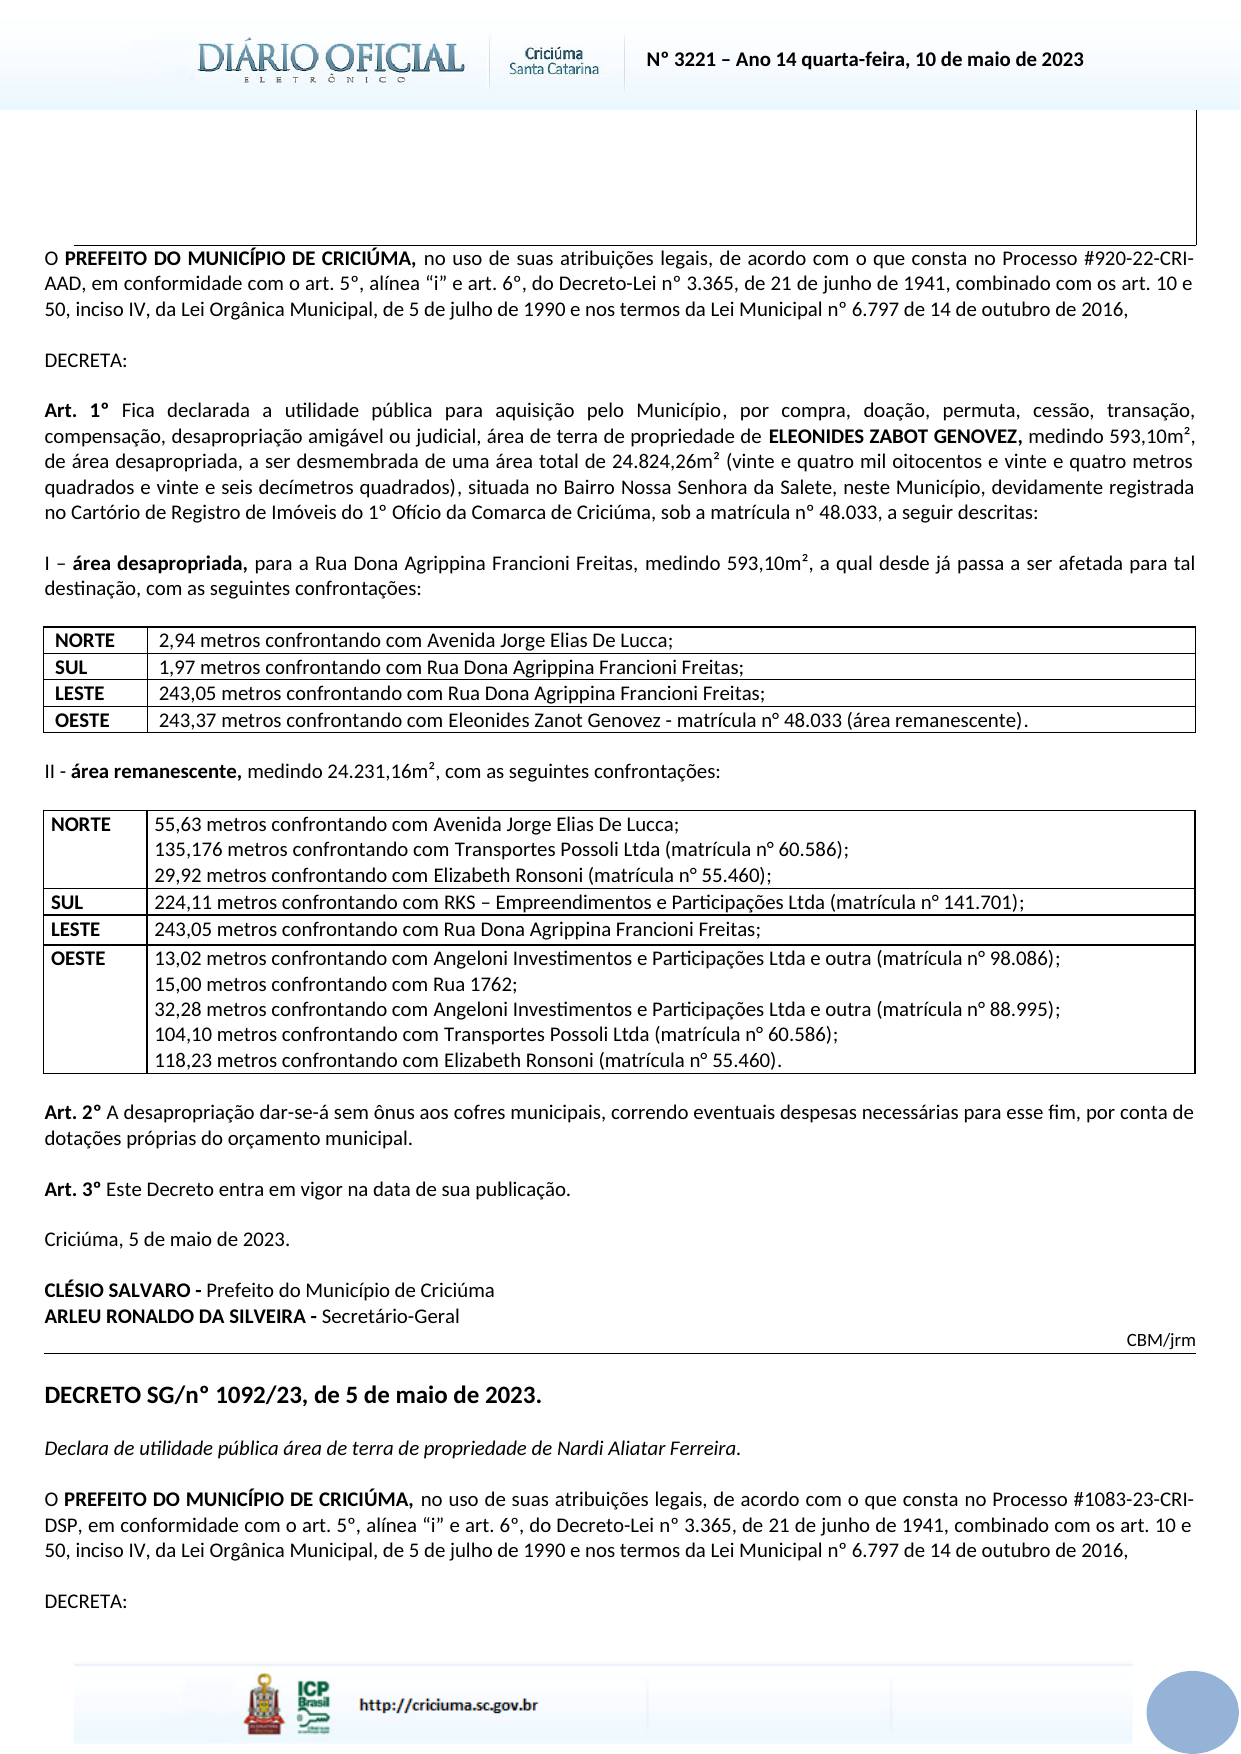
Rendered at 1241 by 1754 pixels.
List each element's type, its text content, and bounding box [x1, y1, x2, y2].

table_cell 243,37 metros confrontando com Eleonides Zanot Genovez - matrícula n° 48.033 (área remanescente). [148, 707, 1195, 732]
text DECRETA: [44, 1588, 1196, 1613]
table_cell 224,11 metros confrontando com RKS – Empreendimentos e Participações Ltda (matrícula n° 141.701); [148, 889, 1194, 914]
table_header 55,63 metros confrontando com Avenida Jorge Elias De Lucca; 135,176 metros confrontando com Transportes Possoli Ltda (matrícula n° 60.586); 29,92 metros confrontando com Elizabeth Ronsoni (matrícula n° 55.460); [148, 811, 1194, 887]
text O PREFEITO DO MUNICÍPIO DE CRICIÚMA, no uso de suas atribuições legais, de acordo com o que consta no Processo #1083-23-CRI-DSP, em conformidade com o art. 5º, alínea “i” e art. 6º, do Decreto-Lei nº 3.365, de 21 de junho de 1941, combinado com os art. 10 e 50, inciso IV, da Lei Orgânica Municipal, de 5 de julho de 1990 e nos termos da Lei Municipal nº 6.797 de 14 de outubro de 2016, [44, 1486, 1196, 1563]
table_cell 243,05 metros confrontando com Rua Dona Agrippina Francioni Freitas; [148, 680, 1195, 706]
text Art. 2º A desapropriação dar-se-á sem ônus aos cofres municipais, correndo eventuais despesas necessárias para esse fim, por conta de dotações próprias do orçamento municipal. [44, 1099, 1196, 1150]
text Criciúma, 5 de maio de 2023. [44, 1227, 1196, 1252]
table_cell SUL [44, 889, 146, 914]
text CLÉSIO SALVARO - Prefeito do Município de Criciúma [44, 1277, 1240, 1303]
text Art. 3º Este Decreto entra em vigor na data de sua publicação. [44, 1176, 1196, 1201]
table_cell OESTE [44, 707, 147, 732]
table_header 2,94 metros confrontando com Avenida Jorge Elias De Lucca; [148, 628, 1195, 653]
table_cell SUL [44, 654, 147, 679]
table_header NORTE [44, 628, 147, 653]
text ARLEU RONALDO DA SILVEIRA - Secretário-Geral [44, 1303, 1240, 1328]
table_cell 243,05 metros confrontando com Rua Dona Agrippina Francioni Freitas; [148, 916, 1194, 944]
text II - área remanescente, medindo 24.231,16m², com as seguintes confrontações: [44, 759, 1196, 784]
table_cell 13,02 metros confrontando com Angeloni Investimentos e Participações Ltda e outra (matrícula n° 98.086); 15,00 metros confrontando com Rua 1762; 32,28 metros confrontando com Angeloni Investimentos e Participações Ltda e outra (matrícula n° 88.995); 104,10 metros confrontando com Transportes Possoli Ltda (matrícula n° 60.586); 118,23 metros confrontando com Elizabeth Ronsoni (matrícula n° 55.460). [148, 946, 1194, 1072]
table_cell LESTE [44, 680, 147, 706]
text O PREFEITO DO MUNICÍPIO DE CRICIÚMA, no uso de suas atribuições legais, de acordo com o que consta no Processo #920-22-CRI-AAD, em conformidade com o art. 5º, alínea “i” e art. 6º, do Decreto-Lei nº 3.365, de 21 de junho de 1941, combinado com os art. 10 e 50, inciso IV, da Lei Orgânica Municipal, de 5 de julho de 1990 e nos termos da Lei Municipal nº 6.797 de 14 de outubro de 2016, [44, 245, 1196, 321]
table_cell OESTE [44, 946, 146, 1072]
text Art. 1º Fica declarada a utilidade pública para aquisição pelo Município, por compra, doação, permuta, cessão, transação, compensação, desapropriação amigável ou judicial, área de terra de propriedade de ELEONIDES ZABOT GENOVEZ, medindo 593,10m², de área desapropriada, a ser desmembrada de uma área total de 24.824,26m² (vinte e quatro mil oitocentos e vinte e quatro metros quadrados e vinte e seis decímetros quadrados), situada no Bairro Nossa Senhora da Salete, neste Município, devidamente registrada no Cartório de Registro de Imóveis do 1º Ofício da Comarca de Criciúma, sob a matrícula nº 48.033, a seguir descritas: [44, 398, 1196, 525]
table_header NORTE [44, 811, 146, 887]
text Declara de utilidade pública área de terra de propriedade de Nardi Aliatar Ferreira. [44, 1436, 1196, 1461]
text DECRETO SG/nº 1092/23, de 5 de maio de 2023. [44, 1380, 1196, 1410]
table_cell LESTE [44, 916, 146, 944]
text I – área desapropriada, para a Rua Dona Agrippina Francioni Freitas, medindo 593,10m², a qual desde já passa a ser afetada para tal destinação, com as seguintes confrontações: [44, 550, 1196, 601]
text CBM/jrm [44, 1328, 1196, 1353]
text DECRETA: [44, 347, 1196, 372]
table_cell 1,97 metros confrontando com Rua Dona Agrippina Francioni Freitas; [148, 654, 1195, 679]
